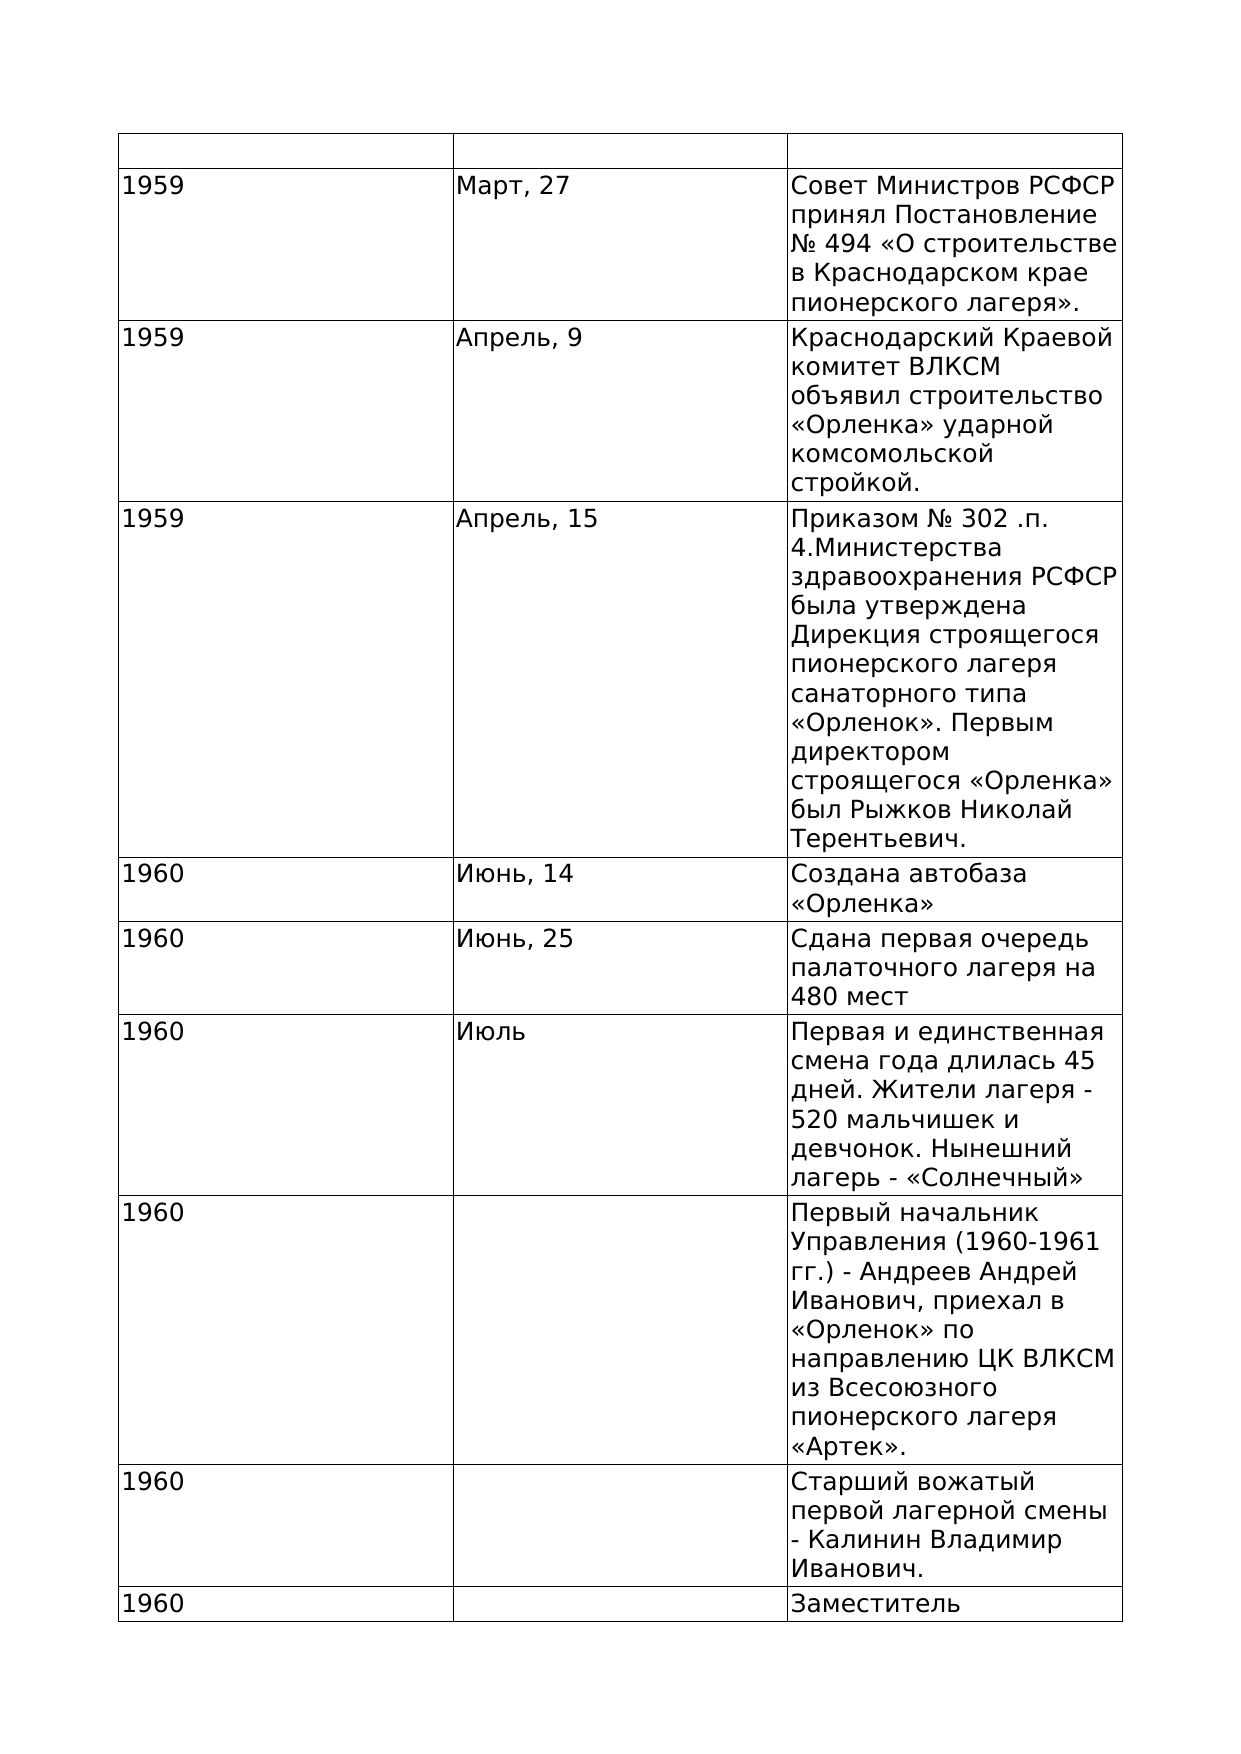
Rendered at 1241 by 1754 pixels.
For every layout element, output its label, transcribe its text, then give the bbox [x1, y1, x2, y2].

table_cell 1959 [119, 502, 453, 857]
table_cell 1960 [119, 858, 453, 921]
table_cell 1960 [119, 1587, 453, 1621]
table_cell [454, 1196, 787, 1464]
table_cell Краснодарский Краевой комитет ВЛКСМ объявил строительство «Орленка» ударной комсомольской стройкой. [788, 321, 1122, 501]
table_cell Июль [454, 1015, 787, 1195]
table_cell Июнь, 14 [454, 858, 787, 921]
table_cell Первая и единственная смена года длилась 45 дней. Жители лагеря - 520 мальчишек и девчонок. Нынешний лагерь - «Солнечный» [788, 1015, 1122, 1195]
table_cell 1960 [119, 1196, 453, 1464]
table_cell 1960 [119, 1015, 453, 1195]
table_cell 1960 [119, 922, 453, 1014]
table_cell Март, 27 [454, 169, 787, 320]
table_cell Первый начальник Управления (1960-1961 гг.) - Андреев Андрей Иванович, приехал в «Орленок» по направлению ЦК ВЛКСМ из Всесоюзного пионерского лагеря «Артек». [788, 1196, 1122, 1464]
table_cell Заместитель [788, 1587, 1122, 1621]
table_cell Апрель, 9 [454, 321, 787, 501]
table_header [788, 134, 1122, 168]
table_cell Создана автобаза «Орленка» [788, 858, 1122, 921]
table_header [454, 134, 787, 168]
table_cell Совет Министров РСФСР принял Постановление № 494 «О строительстве в Краснодарском крае пионерского лагеря». [788, 169, 1122, 320]
table_cell 1960 [119, 1465, 453, 1586]
table_cell Старший вожатый первой лагерной смены - Калинин Владимир Иванович. [788, 1465, 1122, 1586]
table_cell Сдана первая очередь палаточного лагеря на 480 мест [788, 922, 1122, 1014]
table_cell [454, 1587, 787, 1621]
table_cell Приказом № 302 .п. 4.Министерства здравоохранения РСФСР была утверждена Дирекция строящегося пионерского лагеря санаторного типа «Орленок». Первым директором строящегося «Орленка» был Рыжков Николай Терентьевич. [788, 502, 1122, 857]
table_cell Июнь, 25 [454, 922, 787, 1014]
table_cell [454, 1465, 787, 1586]
table_header [119, 134, 453, 168]
table_cell Апрель, 15 [454, 502, 787, 857]
table_cell 1959 [119, 321, 453, 501]
table_cell 1959 [119, 169, 453, 320]
